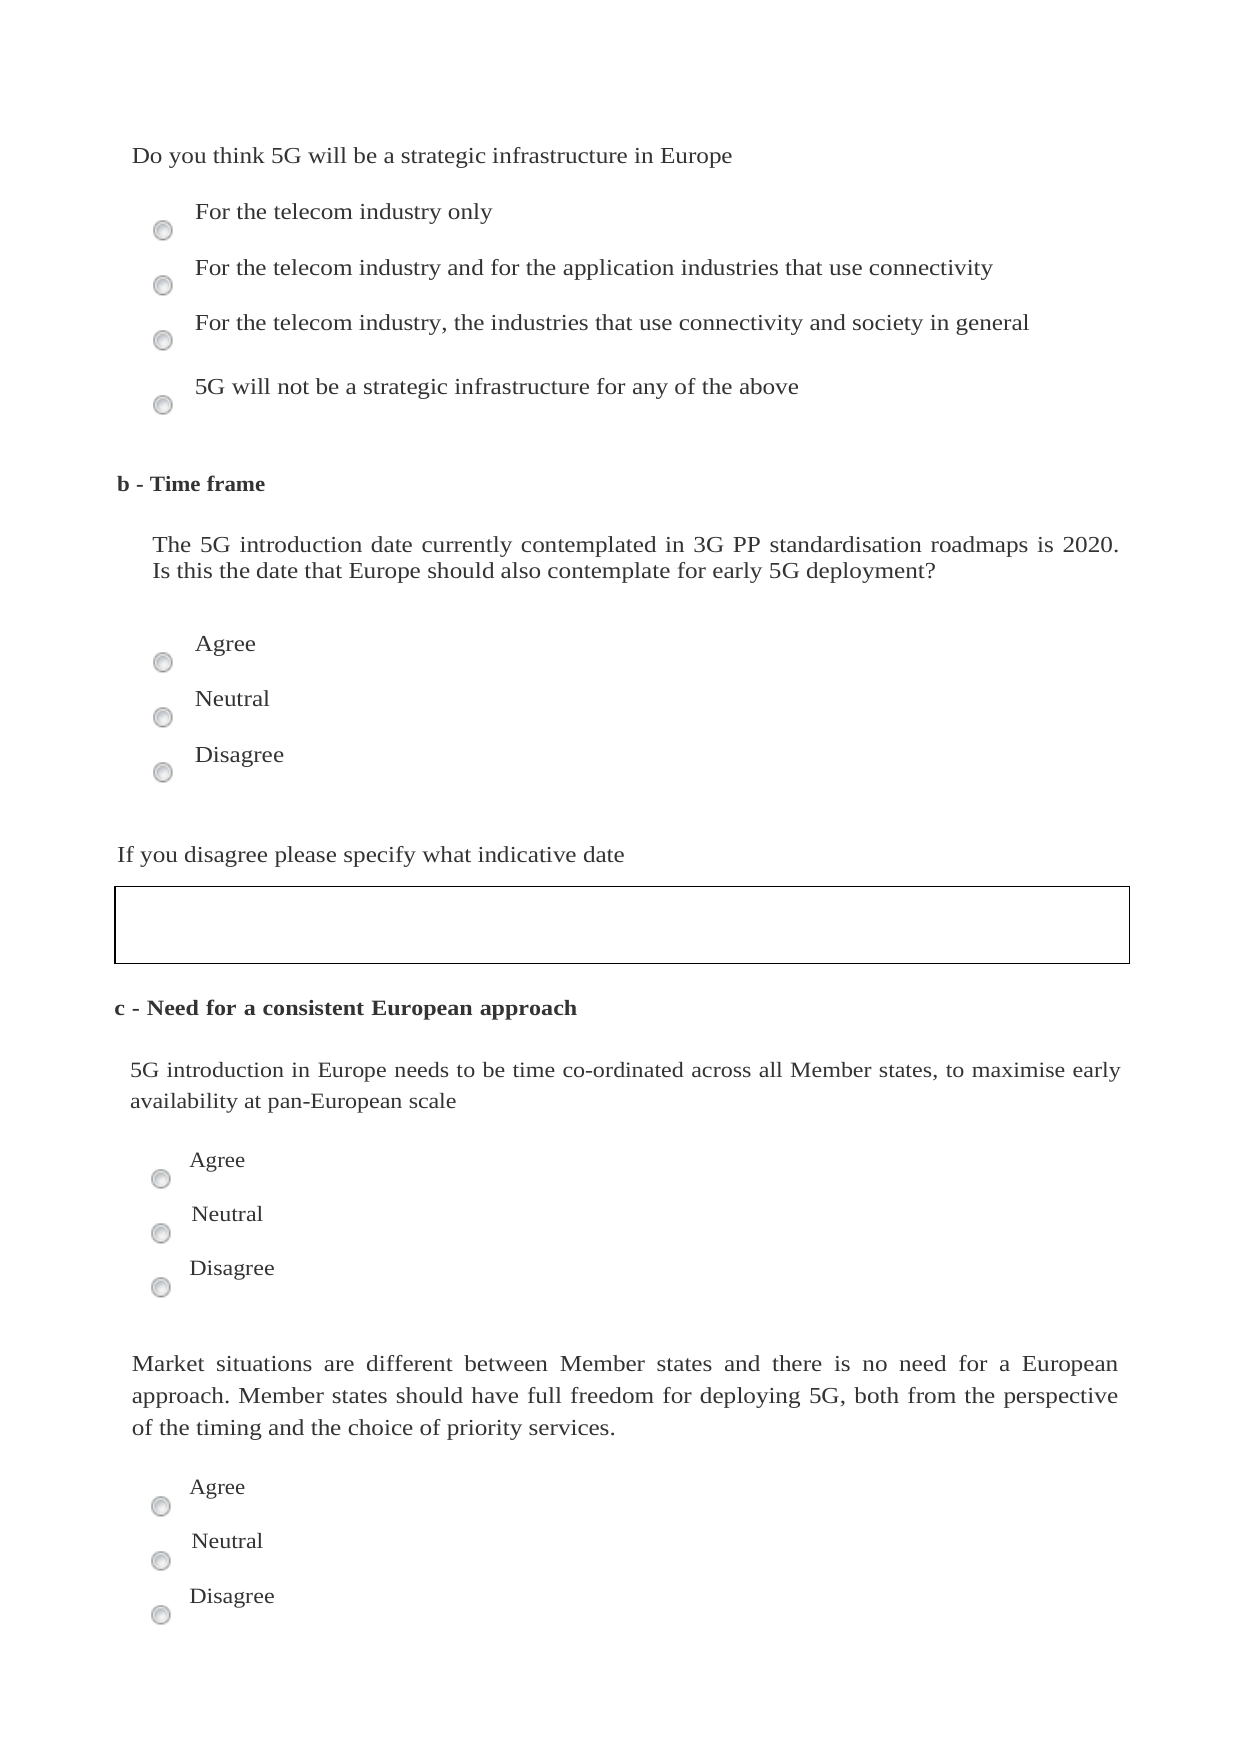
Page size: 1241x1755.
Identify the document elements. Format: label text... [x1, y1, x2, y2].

text c - Need for a consistent European approach [114, 995, 1121, 1020]
text Agree [152, 630, 1082, 675]
text Neutral [150, 1201, 1121, 1246]
text For the telecom industry, the industries that use connectivity and society in general [152, 309, 1121, 353]
text For the telecom industry and for the application industries that use connectivity [152, 253, 1121, 298]
text Disagree [150, 1255, 1121, 1301]
text b - Time frame [102, 471, 1121, 496]
text The 5G introduction date currently contemplated in 3G PP standardisation roadmaps is 2020. Is this the date that Europe should also contemplate for early 5G deployment? [152, 531, 1121, 583]
text 5G introduction in Europe needs to be time co-ordinated across all Member states, to maximise early availability at pan-European scale [130, 1057, 1121, 1113]
text Market situations are different between Member states and there is no need for a European approach. Member states should have full freedom for deploying 5G, both from the perspective of the timing and the choice of priority services. [132, 1350, 1121, 1440]
text Do you think 5G will be a strategic infrastructure in Europe [132, 108, 1121, 169]
text Agree [150, 1147, 1121, 1192]
text Disagree [150, 1583, 1121, 1628]
text For the telecom industry only [146, 183, 1121, 243]
text Agree [150, 1474, 1121, 1519]
text If you disagree please specify what indicative date [102, 841, 1082, 868]
text Disagree [152, 741, 1082, 785]
text Neutral [150, 1528, 1121, 1573]
text 5G will not be a strategic infrastructure for any of the above [152, 373, 1121, 418]
text Neutral [152, 686, 1082, 730]
